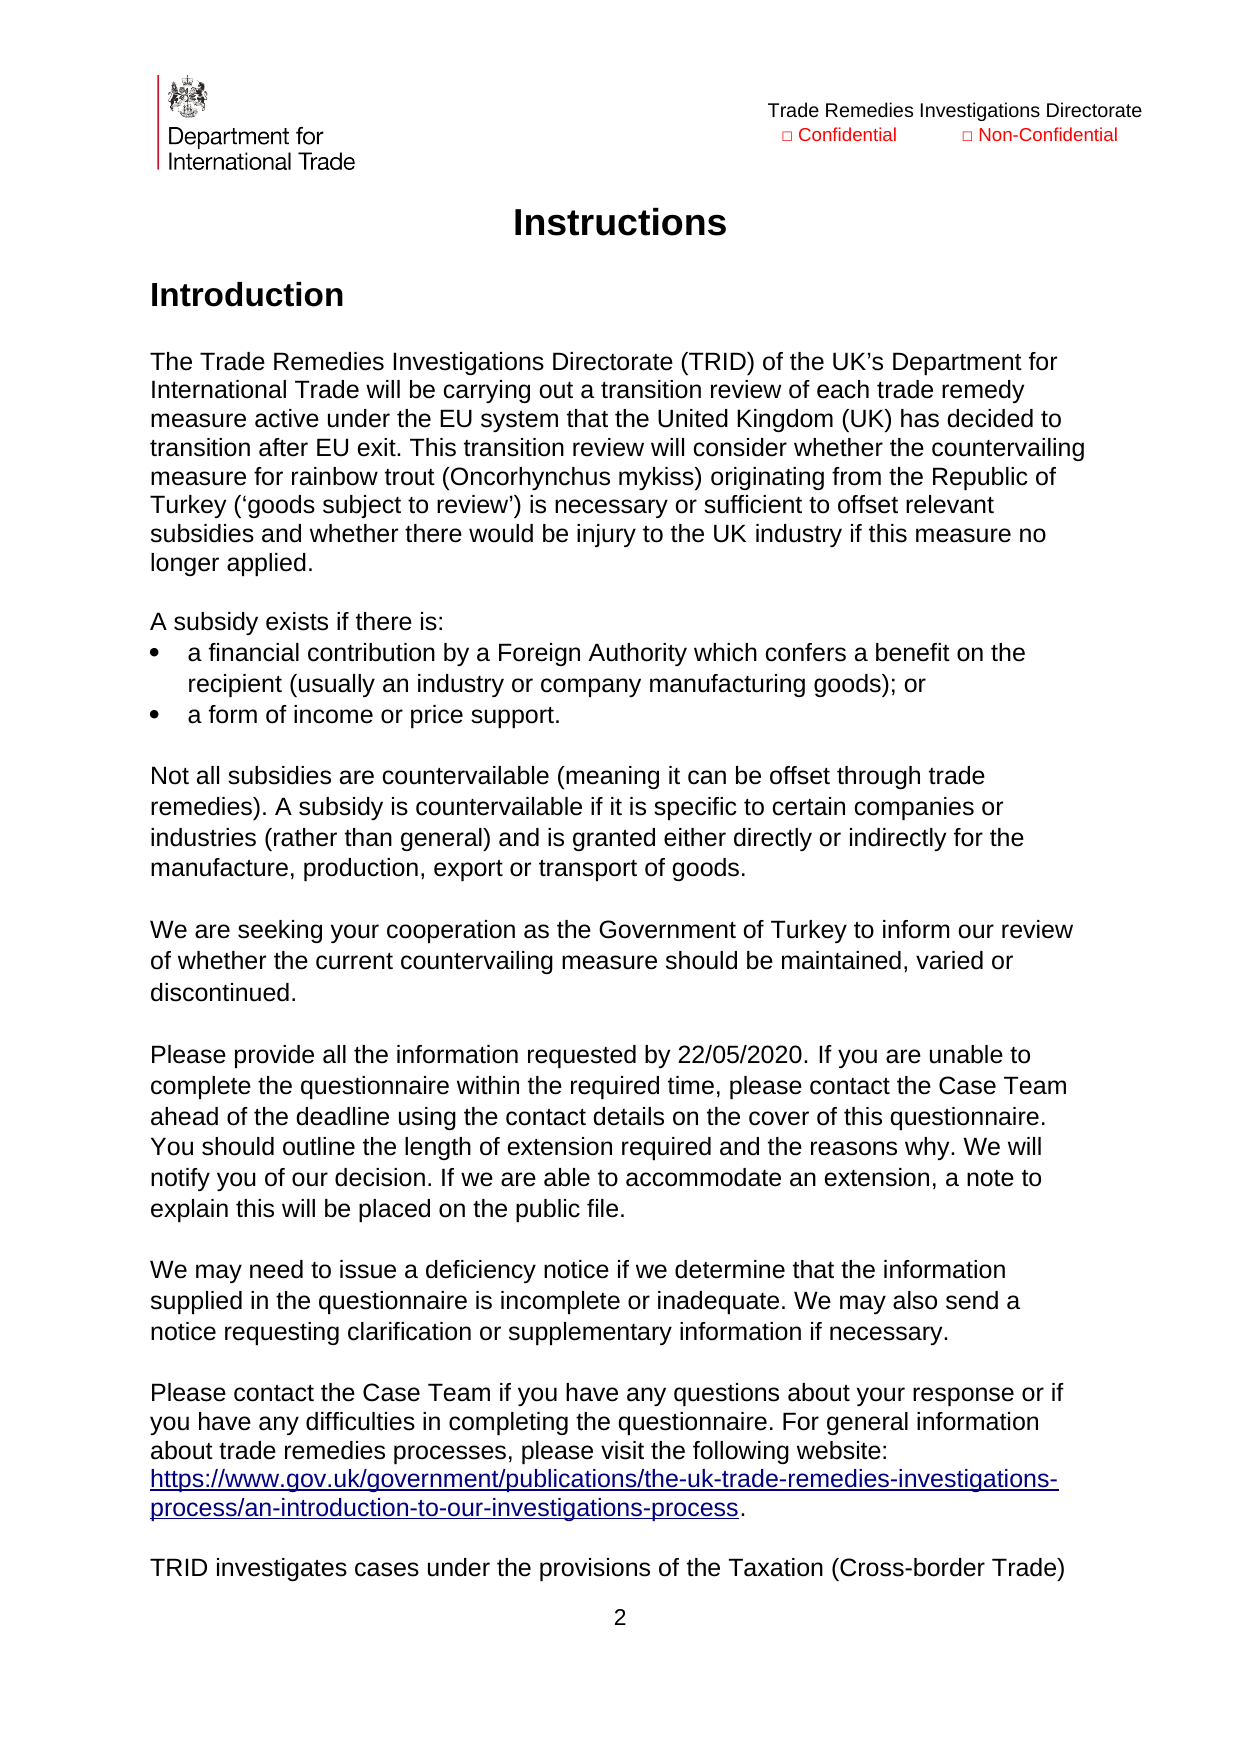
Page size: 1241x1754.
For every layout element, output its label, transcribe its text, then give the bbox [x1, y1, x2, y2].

text Not all subsidies are countervailable (meaning it can be offset through trade remedies). A subsidy is countervailable if it is specific to certain companies or industries (rather than general) and is granted either directly or indirectly for the manufacture, production, export or transport of goods. [150, 761, 1090, 882]
text We may need to issue a deficiency notice if we determine that the information supplied in the questionnaire is incomplete or inadequate. We may also send a notice requesting clarification or supplementary information if necessary. [150, 1255, 1090, 1346]
text Please contact the Case Team if you have any questions about your response or if you have any difficulties in completing the questionnaire. For general information about trade remedies processes, please visit the following website: https://www.gov.uk/government/publications/the-uk-trade-remedies-investigations-process/an-introduction-to-our-investigations-process. [150, 1378, 1090, 1522]
text The Trade Remedies Investigations Directorate (TRID) of the UK’s Department for International Trade will be carrying out a transition review of each trade remedy measure active under the EU system that the United Kingdom (UK) has decided to transition after EU exit. This transition review will consider whether the countervailing measure for rainbow trout (Oncorhynchus mykiss) originating from the Republic of Turkey (‘goods subject to review’) is necessary or sufficient to offset relevant subsidies and whether there would be injury to the UK industry if this measure no longer applied. [150, 347, 1090, 577]
text Please provide all the information requested by 22/05/2020. If you are unable to complete the questionnaire within the required time, please contact the Case Team ahead of the deadline using the contact details on the cover of this questionnaire. You should outline the length of extension required and the reasons why. We will notify you of our decision. If we are able to accommodate an extension, a note to explain this will be placed on the public file. [150, 1040, 1090, 1223]
text A subsidy exists if there is: [150, 607, 1090, 636]
text We are seeking your cooperation as the Government of Turkey to inform our review of whether the current countervailing measure should be maintained, varied or discontinued. [150, 915, 1090, 1007]
list a form of income or price support. [150, 699, 1090, 728]
text TRID investigates cases under the provisions of the Taxation (Cross-border Trade) [150, 1553, 1090, 1581]
subtitle Introduction [150, 275, 1090, 313]
subtitle Instructions [150, 201, 1090, 244]
list a financial contribution by a Foreign Authority which confers a benefit on the recipient (usually an industry or company manufacturing goods); or [150, 638, 1090, 698]
